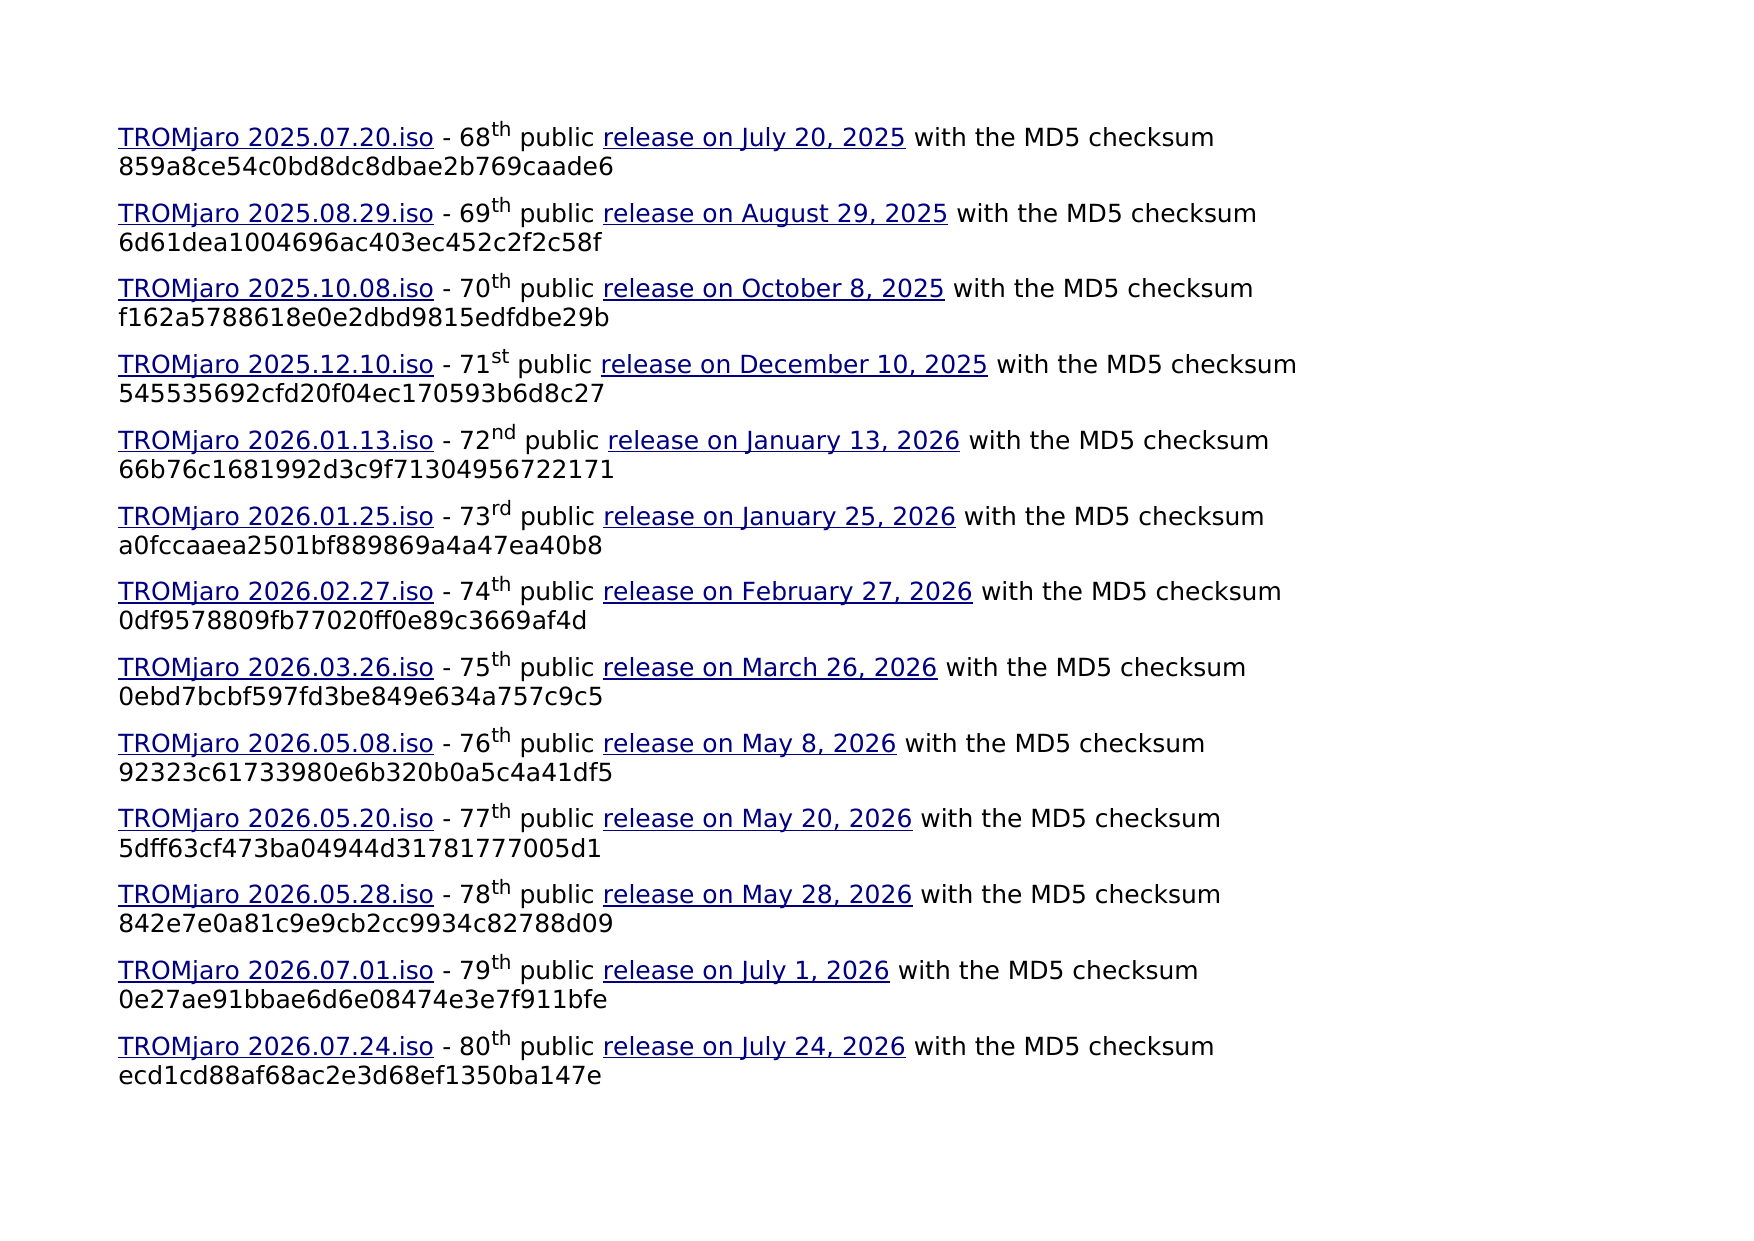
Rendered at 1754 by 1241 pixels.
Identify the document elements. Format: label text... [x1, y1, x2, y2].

text TROMjaro 2026.07.24.iso - 80th public release on July 24, 2026 with the MD5 checksum ecd1cd88af68ac2e3d68ef1350ba147e [118, 1027, 1636, 1090]
text TROMjaro 2026.05.08.iso - 76th public release on May 8, 2026 with the MD5 checksum 92323c61733980e6b320b0a5c4a41df5 [118, 724, 1636, 787]
text TROMjaro 2025.12.10.iso - 71st public release on December 10, 2025 with the MD5 checksum 545535692cfd20f04ec170593b6d8c27 [118, 345, 1636, 408]
text TROMjaro 2025.10.08.iso - 70th public release on October 8, 2025 with the MD5 checksum f162a5788618e0e2dbd9815edfdbe29b [118, 269, 1636, 333]
text TROMjaro 2025.07.20.iso - 68th public release on July 20, 2025 with the MD5 checksum 859a8ce54c0bd8dc8dbae2b769caade6 [118, 118, 1636, 181]
text TROMjaro 2026.02.27.iso - 74th public release on February 27, 2026 with the MD5 checksum 0df9578809fb77020ff0e89c3669af4d [118, 572, 1636, 636]
text TROMjaro 2026.03.26.iso - 75th public release on March 26, 2026 with the MD5 checksum 0ebd7bcbf597fd3be849e634a757c9c5 [118, 648, 1636, 711]
text TROMjaro 2026.05.20.iso - 77th public release on May 20, 2026 with the MD5 checksum 5dff63cf473ba04944d31781777005d1 [118, 800, 1636, 863]
text TROMjaro 2026.01.13.iso - 72nd public release on January 13, 2026 with the MD5 checksum 66b76c1681992d3c9f71304956722171 [118, 421, 1636, 484]
text TROMjaro 2026.01.25.iso - 73rd public release on January 25, 2026 with the MD5 checksum a0fccaaea2501bf889869a4a47ea40b8 [118, 497, 1636, 560]
text TROMjaro 2026.07.01.iso - 79th public release on July 1, 2026 with the MD5 checksum 0e27ae91bbae6d6e08474e3e7f911bfe [118, 951, 1636, 1014]
text TROMjaro 2026.05.28.iso - 78th public release on May 28, 2026 with the MD5 checksum 842e7e0a81c9e9cb2cc9934c82788d09 [118, 875, 1636, 939]
text TROMjaro 2025.08.29.iso - 69th public release on August 29, 2025 with the MD5 checksum 6d61dea1004696ac403ec452c2f2c58f [118, 194, 1636, 257]
